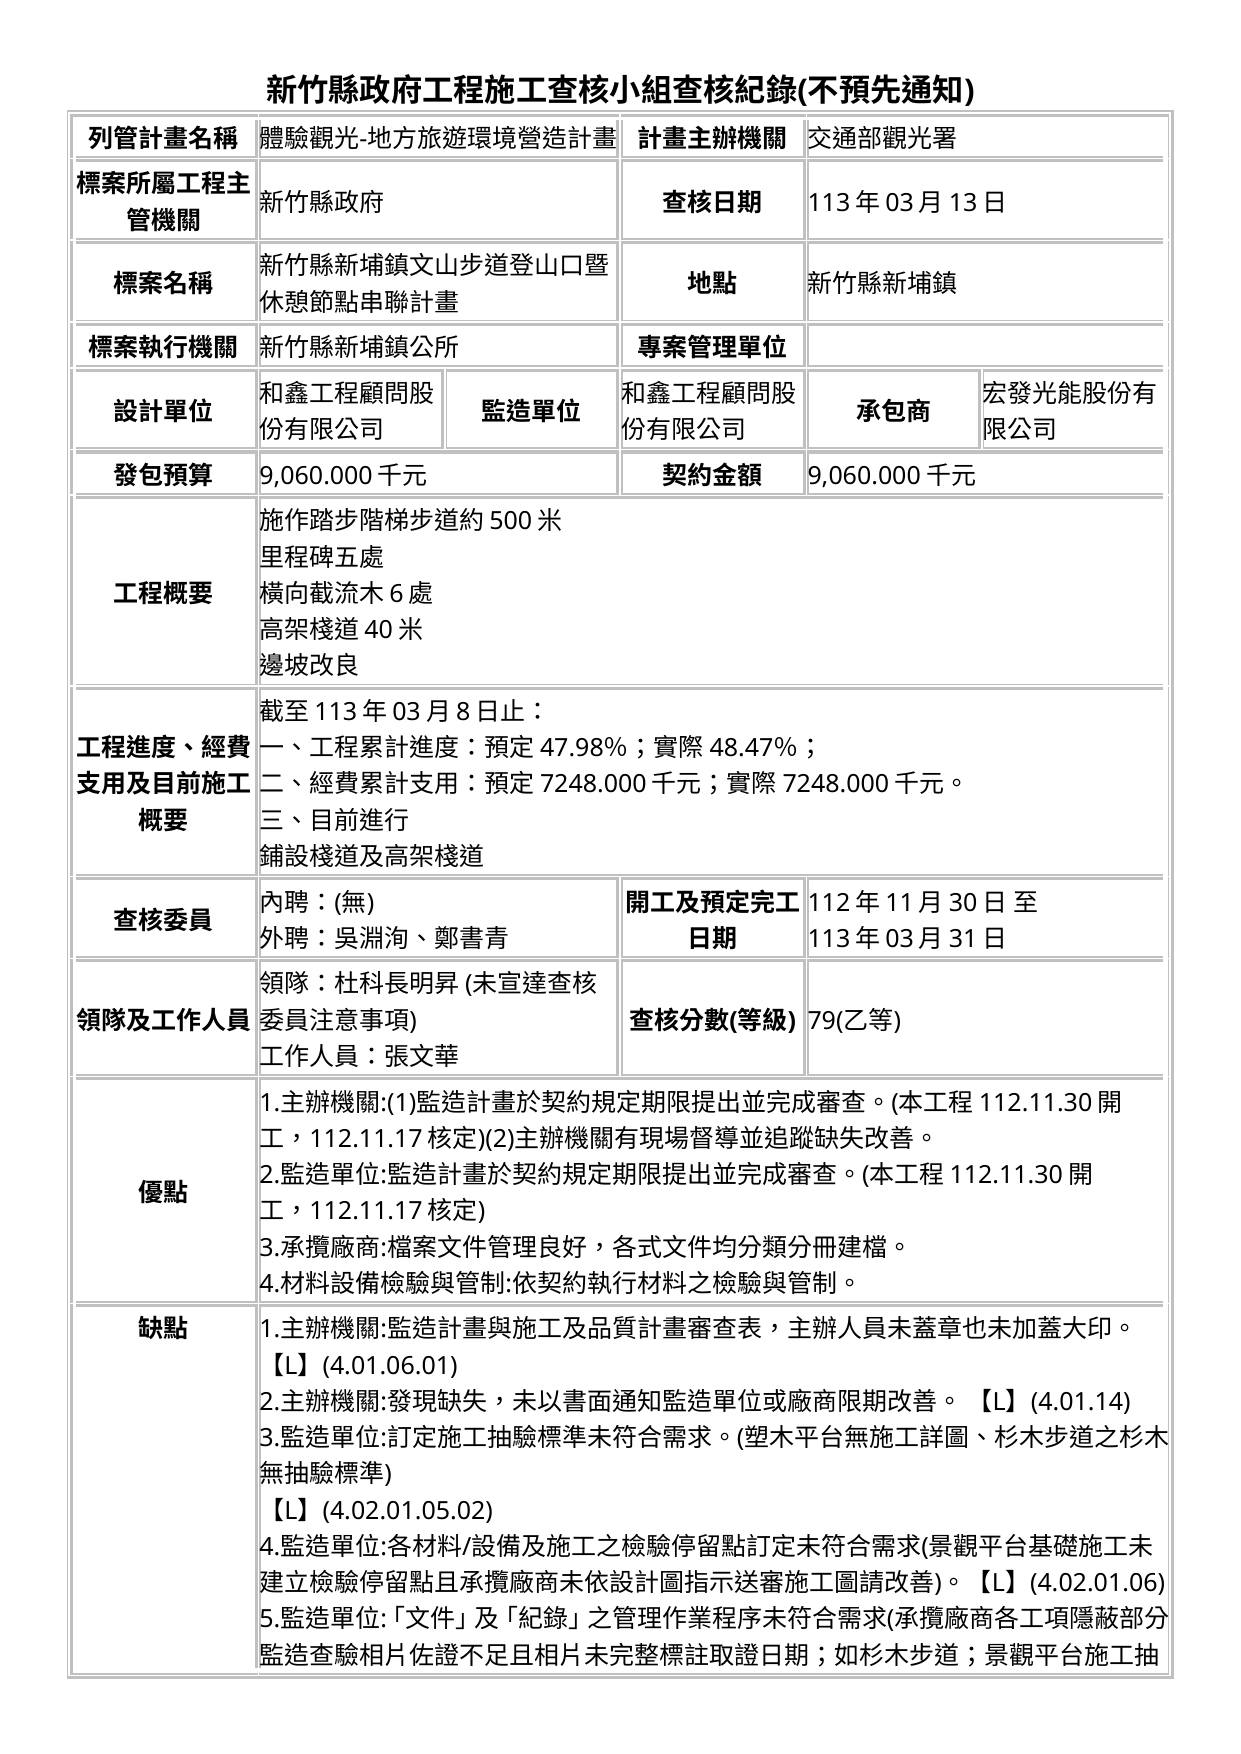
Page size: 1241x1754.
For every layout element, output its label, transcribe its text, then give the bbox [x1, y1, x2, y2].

table_cell 新竹縣新埔鎮 [806, 238, 1171, 320]
table_header 交通部觀光署 [806, 112, 1171, 156]
table_cell 開工及預定完工日期 [623, 880, 803, 956]
table_cell 新竹縣政府 [261, 162, 616, 238]
table_cell 標案所屬工程主管機關 [70, 156, 258, 238]
table_cell 內聘：(無) 外聘：吳淵洵、鄭書青 [261, 880, 616, 956]
table_cell 契約金額 [623, 454, 803, 493]
table_cell 地點 [623, 244, 803, 320]
table_cell 缺點 [70, 1301, 258, 1673]
table_cell 1.主辦機關:監造計畫與施工及品質計畫審查表，主辦人員未蓋章也未加蓋大印。 【L】(4.01.06.01) 2.主辦機關:發現缺失，未以書面通知監造單位或廠商限期改善。 【L】(4.01.14) 3.監造單位:訂定施工抽驗標準未符合需求。(塑木平台無施工詳圖、杉木步道之杉木無抽驗標準) 【L】(4.02.01.05.02) 4.監造單位:各材料/設備及施工之檢驗停留點訂定未符合需求(景觀平台基礎施工未建立檢驗停留點且承攬廠商未依設計圖指示送審施工圖請改善)。【L】(4.02.01.06) 5.監造單位:「文件」及「紀錄」之管理作業程序未符合需求(承攬廠商各工項隱蔽部分監造查驗相片佐證不足且相片未完整標註取證日期；如杉木步道；景觀平台施工抽查等工項)。【L】(4.02.01.09) 6.監造單位:抽查施工作業及抽驗材料設備未填具抽查(驗)紀錄表(景觀平台錏方管焊接品質未填具抽查(驗)紀錄表)。【L】(4.02.03.04.01) 7.監造單位:填報監造報表未落實記載。(主辦單位現場督導，未在其他約定監造事項欄位概述督導指示事項與缺失) 【L】(4.02.03.08.01) 8.承攬廠商:品質計畫架構未依工程經費級距之不同，簡化章節要求，請改善。【L】(4.03.02.01) 9.承攬廠商:施工日誌記載不完整。(主辦單位與監造技師現場督導，未在重要事項紀錄欄位概述督導指示事項缺失，工地主任未簽名) 【L】(4.03.03.02) 10.承攬廠商:檢查標準未訂量化値、容許誤差值(品管自主檢查表未確實記載檢查值(如景觀平台基礎、錏方管焊接及平台平整度等工項)。【L】(4.03.04.01) 11.承攬廠商:專任工程人員督察紀錄表未落實記載(專任工程人員督察紀錄表未確實核查景觀平台基礎及錏方管焊接施工)。【L】(4.03.11.06) 12.塑木景觀平台未依施工圖說施工(立柱無灌水泥砂漿)且焊接處有生鏽現象。【L】(5.07.01.99) 13.杉木步道之杉木現場發現有腐蝕情形、黑鐵圓棒有高於杉木現象、且有歪斜情形。【L】(5.07.13.99) 14.工地現場材料任意堆置情形，未妥善保護。 【L】(5.09.09) 15.(1)杉木現場發現有腐蝕情形，材料進場驗收不確實。(2)景觀平台錏方管資料未送審。【L】(5.10.99) 16.工地職業安全衛生施工前檢查記錄表，檢查人員未簽名。 【L】(5.14.04) 17.交通維持及工區內外安全防護措施安全管制措施基本內容，未落實。(1.登山步道封閉或改道之警告標誌與告示 牌現場查看有不足情形，沒有在各出入口豎立2.邊坡防止施工意外墜落安全警示不足) 【L】(5.15.01) 缺點總計扣點數0 點 [258, 1301, 1171, 1673]
table_header 體驗觀光-地方旅遊環境營造計畫 [258, 112, 619, 156]
table_cell 113年03月13日 [806, 156, 1171, 238]
table_cell 新竹縣新埔鎮文山步道登山口暨休憩節點串聯計畫 [261, 244, 616, 320]
table_cell 領隊及工作人員 [70, 956, 258, 1074]
table_cell 標案名稱 [70, 238, 258, 320]
table_cell 發包預算 [70, 447, 258, 493]
table_cell 查核日期 [623, 162, 803, 238]
table_cell 標案執行機關 [70, 320, 258, 365]
table_cell 監造單位 [447, 372, 616, 447]
table_cell 設計單位 [70, 365, 258, 447]
table_cell 112年11月30日 至 113年03月31日 [806, 874, 1171, 956]
table_cell 1.主辦機關:(1)監造計畫於契約規定期限提出並完成審查。(本工程112.11.30開工，112.11.17核定)(2)主辦機關有現場督導並追蹤缺失改善。 2.監造單位:監造計畫於契約規定期限提出並完成審查。(本工程112.11.30開工，112.11.17核定) 3.承攬廠商:檔案文件管理良好，各式文件均分類分冊建檔。 4.材料設備檢驗與管制:依契約執行材料之檢驗與管制。 [258, 1074, 1171, 1301]
table_cell 專案管理單位 [623, 326, 803, 365]
table_cell 9,060.000千元 [806, 447, 1171, 493]
table_cell 承包商 [809, 372, 978, 447]
table_cell 79(乙等) [806, 956, 1171, 1074]
text 新竹縣政府工程施工查核小組查核紀錄(不預先通知) [77, 65, 1163, 110]
table_cell 工程概要 [70, 493, 258, 683]
table_cell 工程進度、經費支用及目前施工概要 [70, 684, 258, 874]
table_cell 查核分數(等級) [623, 962, 803, 1074]
table_cell 截至113年03月8日止： 一、工程累計進度：預定 47.98％；實際 48.47％； 二、經費累計支用：預定 7248.000千元；實際 7248.000千元。 三、目前進行 鋪設棧道及高架棧道 [258, 684, 1171, 874]
table_cell 查核委員 [70, 874, 258, 956]
table_cell 宏發光能股份有限公司 [981, 365, 1171, 447]
table_cell 新竹縣新埔鎮公所 [261, 326, 616, 365]
table_cell 和鑫工程顧問股份有限公司 [623, 372, 803, 447]
table_cell [806, 320, 1171, 365]
table_cell 施作踏步階梯步道約500米 里程碑五處 橫向截流木6處 高架棧道40米 邊坡改良 [258, 493, 1171, 683]
table_header 列管計畫名稱 [73, 117, 258, 156]
table_cell 和鑫工程顧問股份有限公司 [261, 372, 441, 447]
table_cell 領隊：杜科長明昇 (未宣達查核委員注意事項) 工作人員：張文華 [261, 962, 616, 1074]
table_header 計畫主辦機關 [619, 112, 806, 156]
table_cell 優點 [70, 1074, 258, 1301]
table_cell 9,060.000千元 [261, 454, 616, 493]
